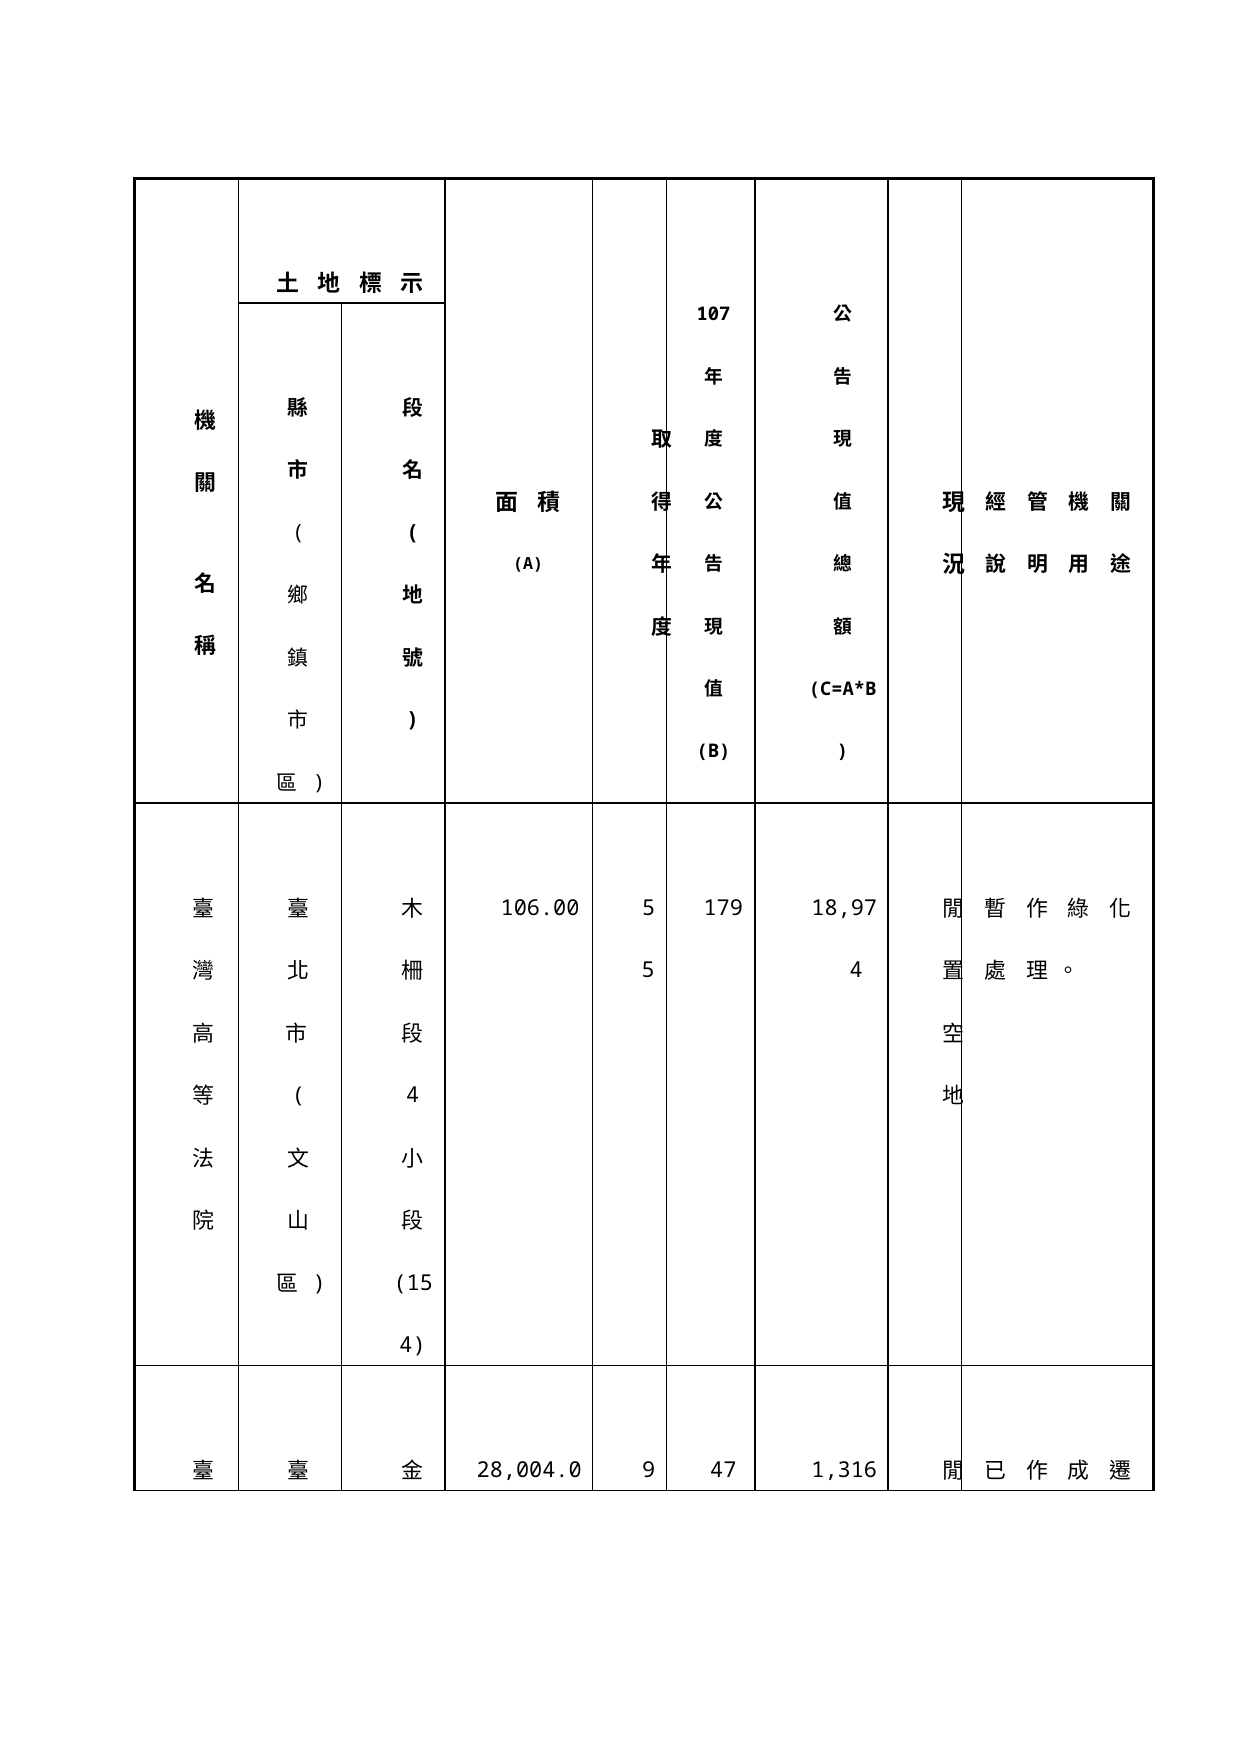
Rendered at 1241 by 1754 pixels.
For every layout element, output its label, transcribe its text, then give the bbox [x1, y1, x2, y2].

table_cell 金 [342, 1366, 444, 1490]
table_cell 28,004.0 [446, 1366, 592, 1490]
table_cell 木柵段 4小段(154) [342, 804, 444, 1365]
table_cell 106.00 [446, 804, 592, 1365]
table_cell 閒置空地 [889, 1366, 961, 1490]
table_header 107年度公告現值(B) [667, 180, 754, 802]
table_cell 47 [667, 1366, 754, 1490]
table_cell 臺 [136, 1366, 238, 1490]
table_header 經管機關 說明用途 [962, 180, 1152, 802]
table_cell 縣市 (鄉鎮市區) [239, 304, 341, 802]
table_cell 1,316 [756, 1366, 887, 1490]
table_cell 已作成遷 [962, 1366, 1152, 1490]
table_header 土地標示 [239, 180, 444, 302]
table_cell 9 [593, 1366, 666, 1490]
table_header 機關 名稱 [136, 180, 238, 802]
table_cell 臺 [239, 1366, 341, 1490]
table_cell 179 [667, 804, 754, 1365]
table_header 現況 [889, 180, 961, 802]
table_header 面積 (A) [446, 180, 592, 802]
table_cell 段名 (地號) [342, 304, 444, 802]
table_cell 臺灣高等法院 [136, 804, 238, 1365]
table_cell 暫作綠化處理。 [962, 804, 1152, 1365]
table_header 取得年度 [593, 180, 666, 802]
table_cell 18,974 [756, 804, 887, 1365]
table_cell 55 [593, 804, 666, 1365]
table_header 公告現值總額(C=A*B) [756, 180, 887, 802]
table_cell 臺北市(文山區) [239, 804, 341, 1365]
table_cell 閒置空地 [889, 804, 961, 1365]
